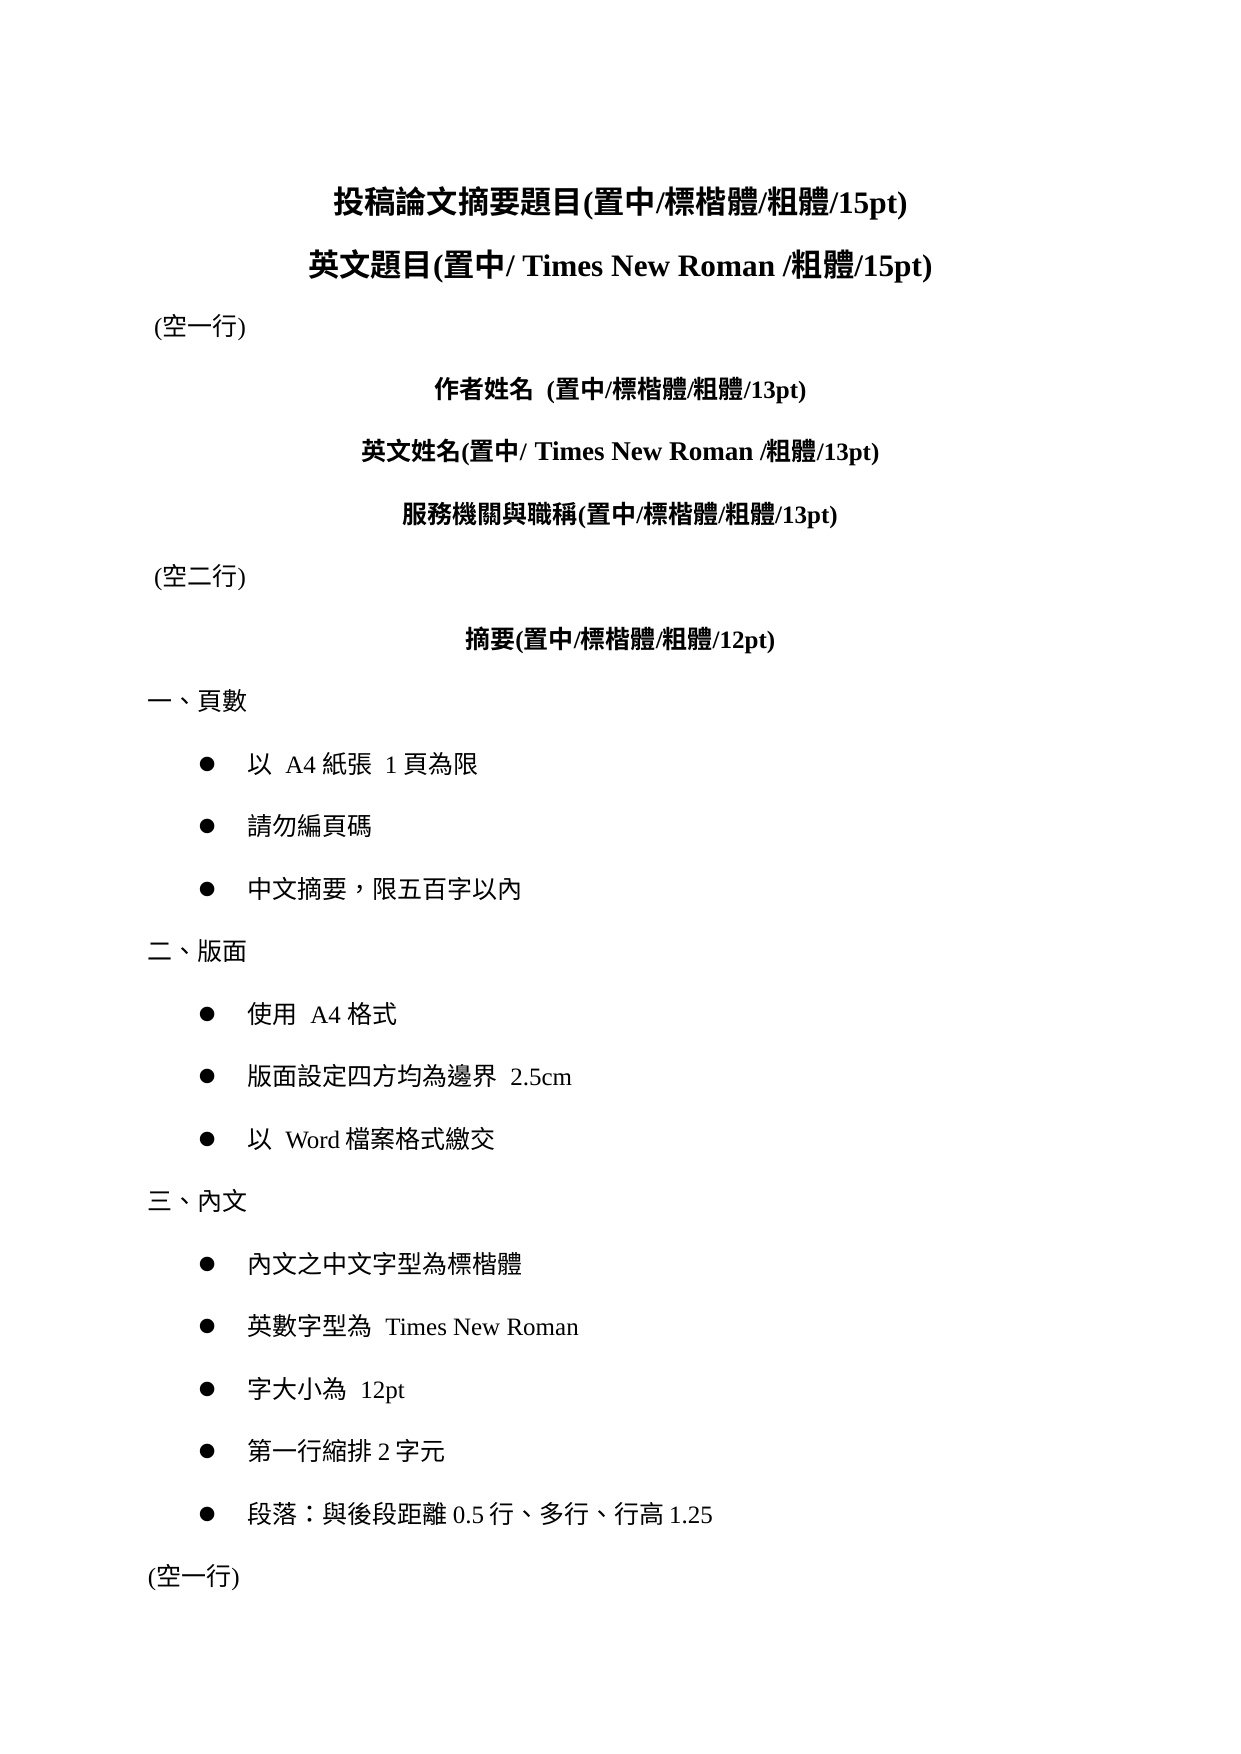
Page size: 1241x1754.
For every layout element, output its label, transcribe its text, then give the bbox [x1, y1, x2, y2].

text 二、版面 [148, 908, 1092, 971]
list 字大小為 12pt [198, 1346, 1092, 1408]
list 英數字型為 Times New Roman [198, 1283, 1092, 1346]
text 英文題目(置中/ Times New Roman /粗體/15pt) [148, 221, 1092, 283]
text 服務機關與職稱(置中/標楷體/粗體/13pt) [148, 471, 1092, 533]
list 段落：與後段距離0.5行、多行、行高1.25 [198, 1471, 1092, 1533]
text 摘要(置中/標楷體/粗體/12pt) [148, 596, 1092, 658]
list 版面設定四方均為邊界 2.5cm [198, 1033, 1092, 1096]
text 三、內文 [148, 1158, 1092, 1221]
text 投稿論文摘要題目(置中/標楷體/粗體/15pt) [148, 158, 1092, 221]
text 英文姓名(置中/ Times New Roman /粗體/13pt) [148, 408, 1092, 471]
list 內文之中文字型為標楷體 [198, 1221, 1092, 1283]
list 中文摘要，限五百字以內 [198, 846, 1092, 908]
text (空二行) [148, 533, 1092, 596]
list 以 Word檔案格式繳交 [198, 1096, 1092, 1158]
text (空一行) [148, 1533, 1092, 1596]
text 一、頁數 [148, 658, 1092, 721]
text 作者姓名 (置中/標楷體/粗體/13pt) [148, 346, 1092, 408]
list 使用 A4 格式 [198, 971, 1092, 1033]
list 以 A4 紙張 1 頁為限 [198, 721, 1092, 783]
text (空一行) [148, 283, 1092, 346]
list 第一行縮排2字元 [198, 1408, 1092, 1471]
list 請勿編頁碼 [198, 783, 1092, 846]
